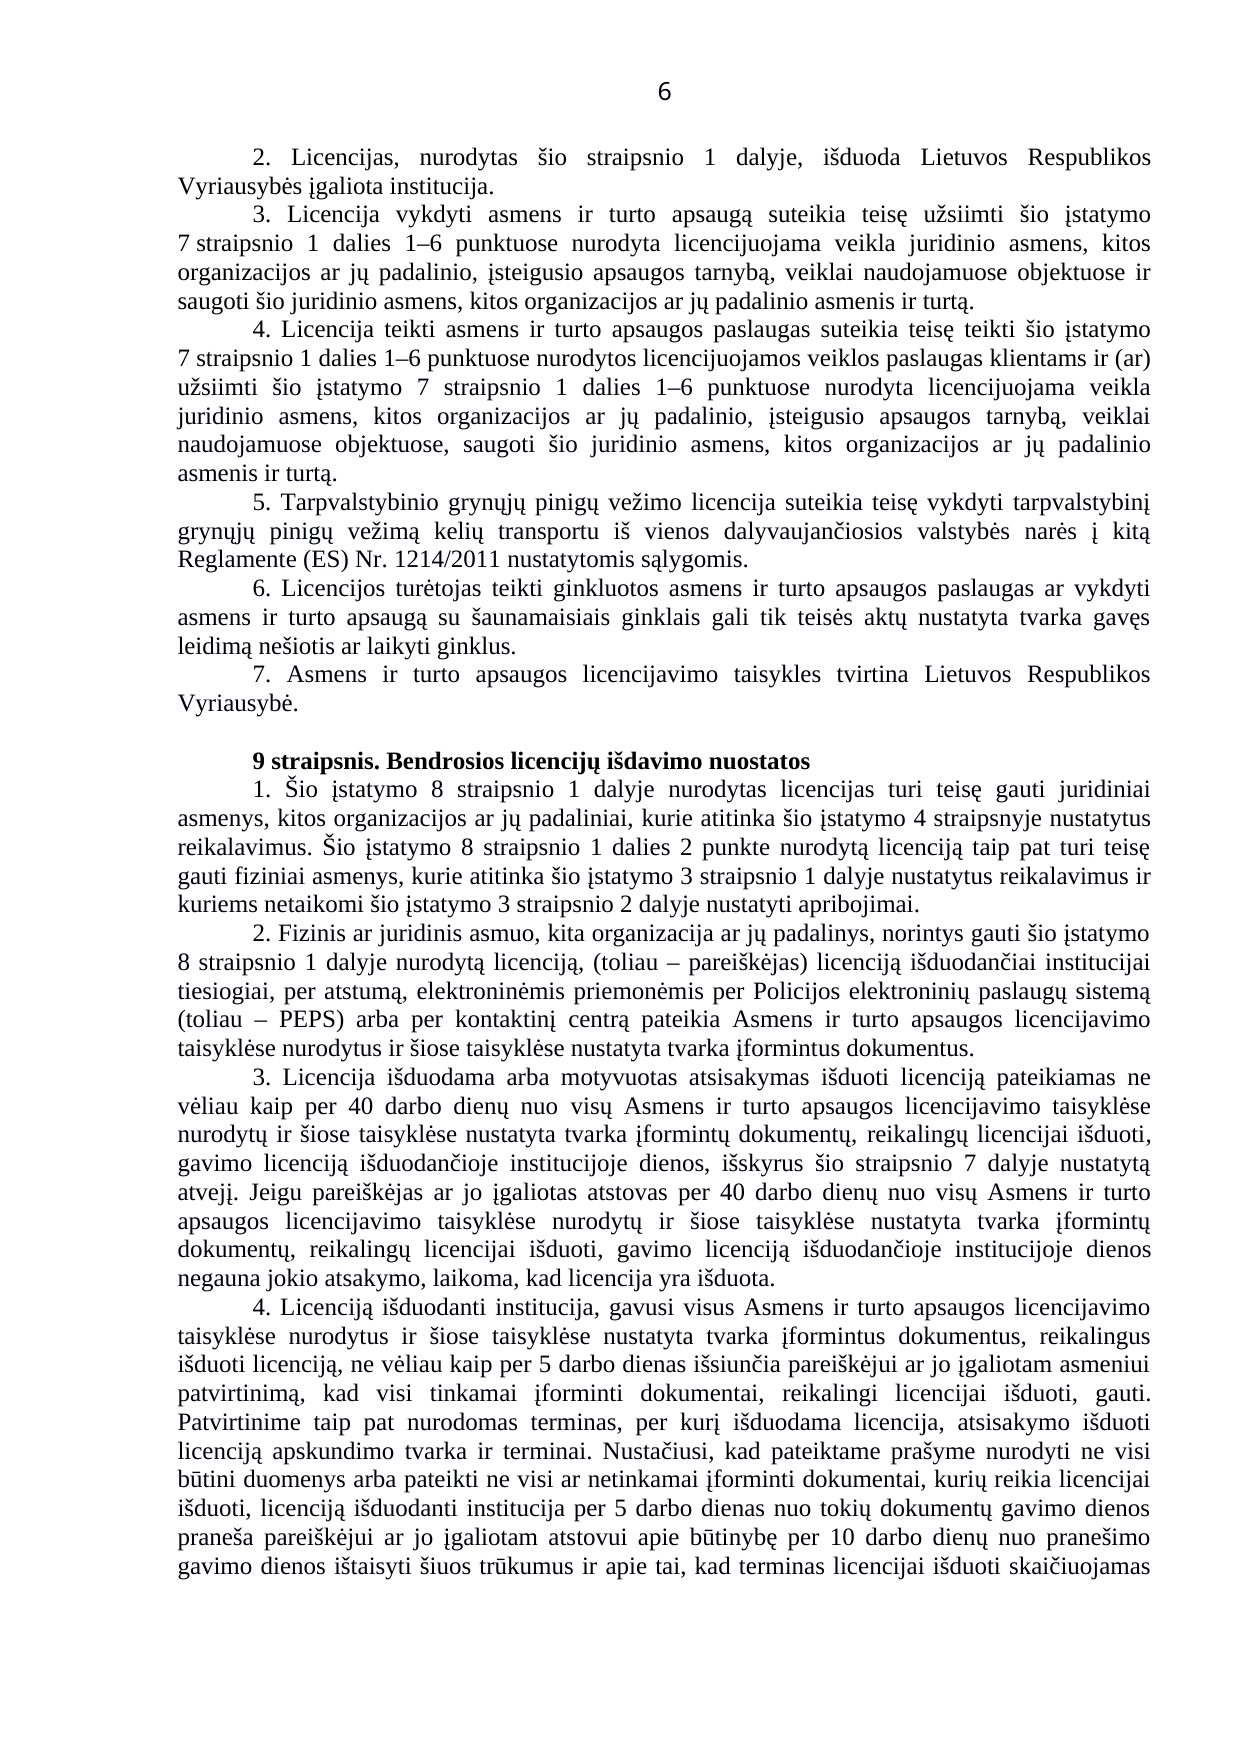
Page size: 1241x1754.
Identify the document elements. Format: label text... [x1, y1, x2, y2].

text 4. Licenciją išduodanti institucija, gavusi visus Asmens ir turto apsaugos licencijavimo taisyklėse nurodytus ir šiose taisyklėse nustatyta tvarka įformintus dokumentus, reikalingus išduoti licenciją, ne vėliau kaip per 5 darbo dienas išsiunčia pareiškėjui ar jo įgaliotam asmeniui patvirtinimą, kad visi tinkamai įforminti dokumentai, reikalingi licencijai išduoti, gauti. Patvirtinime taip pat nurodomas terminas, per kurį išduodama licencija, atsisakymo išduoti licenciją apskundimo tvarka ir terminai. Nustačiusi, kad pateiktame prašyme nurodyti ne visi būtini duomenys arba pateikti ne visi ar netinkamai įforminti dokumentai, kurių reikia licencijai išduoti, licenciją išduodanti institucija per 5 darbo dienas nuo tokių dokumentų gavimo dienos praneša pareiškėjui ar jo įgaliotam atstovui apie būtinybę per 10 darbo dienų nuo pranešimo gavimo dienos ištaisyti šiuos trūkumus ir apie tai, kad terminas licencijai išduoti skaičiuojamas [177, 1292, 1152, 1579]
text 2. Fizinis ar juridinis asmuo, kita organizacija ar jų padalinys, norintys gauti šio įstatymo 8 straipsnio 1 dalyje nurodytą licenciją, (toliau – pareiškėjas) licenciją išduodančiai institucijai tiesiogiai, per atstumą, elektroninėmis priemonėmis per Policijos elektroninių paslaugų sistemą (toliau – PEPS) arba per kontaktinį centrą pateikia Asmens ir turto apsaugos licencijavimo taisyklėse nurodytus ir šiose taisyklėse nustatyta tvarka įformintus dokumentus. [177, 918, 1152, 1062]
text 3. Licencija vykdyti asmens ir turto apsaugą suteikia teisę užsiimti šio įstatymo 7 straipsnio 1 dalies 1–6 punktuose nurodyta licencijuojama veikla juridinio asmens, kitos organizacijos ar jų padalinio, įsteigusio apsaugos tarnybą, veiklai naudojamuose objektuose ir saugoti šio juridinio asmens, kitos organizacijos ar jų padalinio asmenis ir turtą. [177, 199, 1152, 314]
text 7. Asmens ir turto apsaugos licencijavimo taisykles tvirtina Lietuvos Respublikos Vyriausybė. [177, 659, 1152, 717]
text 3. Licencija išduodama arba motyvuotas atsisakymas išduoti licenciją pateikiamas ne vėliau kaip per 40 darbo dienų nuo visų Asmens ir turto apsaugos licencijavimo taisyklėse nurodytų ir šiose taisyklėse nustatyta tvarka įformintų dokumentų, reikalingų licencijai išduoti, gavimo licenciją išduodančioje institucijoje dienos, išskyrus šio straipsnio 7 dalyje nustatytą atvejį. Jeigu pareiškėjas ar jo įgaliotas atstovas per 40 darbo dienų nuo visų Asmens ir turto apsaugos licencijavimo taisyklėse nurodytų ir šiose taisyklėse nustatyta tvarka įformintų dokumentų, reikalingų licencijai išduoti, gavimo licenciją išduodančioje institucijoje dienos negauna jokio atsakymo, laikoma, kad licencija yra išduota. [177, 1062, 1152, 1292]
text 1. Šio įstatymo 8 straipsnio 1 dalyje nurodytas licencijas turi teisę gauti juridiniai asmenys, kitos organizacijos ar jų padaliniai, kurie atitinka šio įstatymo 4 straipsnyje nustatytus reikalavimus. Šio įstatymo 8 straipsnio 1 dalies 2 punkte nurodytą licenciją taip pat turi teisę gauti fiziniai asmenys, kurie atitinka šio įstatymo 3 straipsnio 1 dalyje nustatytus reikalavimus ir kuriems netaikomi šio įstatymo 3 straipsnio 2 dalyje nustatyti apribojimai. [177, 774, 1152, 918]
text 5. Tarpvalstybinio grynųjų pinigų vežimo licencija suteikia teisę vykdyti tarpvalstybinį grynųjų pinigų vežimą kelių transportu iš vienos dalyvaujančiosios valstybės narės į kitą Reglamente (ES) Nr. 1214/2011 nustatytomis sąlygomis. [177, 487, 1152, 573]
text 9 straipsnis. Bendrosios licencijų išdavimo nuostatos [177, 746, 1152, 774]
text 6. Licencijos turėtojas teikti ginkluotos asmens ir turto apsaugos paslaugas ar vykdyti asmens ir turto apsaugą su šaunamaisiais ginklais gali tik teisės aktų nustatyta tvarka gavęs leidimą nešiotis ar laikyti ginklus. [177, 573, 1152, 659]
text 2. Licencijas, nurodytas šio straipsnio 1 dalyje, išduoda Lietuvos Respublikos Vyriausybės įgaliota institucija. [177, 142, 1152, 199]
text 4. Licencija teikti asmens ir turto apsaugos paslaugas suteikia teisę teikti šio įstatymo 7 straipsnio 1 dalies 1–6 punktuose nurodytos licencijuojamos veiklos paslaugas klientams ir (ar) užsiimti šio įstatymo 7 straipsnio 1 dalies 1–6 punktuose nurodyta licencijuojama veikla juridinio asmens, kitos organizacijos ar jų padalinio, įsteigusio apsaugos tarnybą, veiklai naudojamuose objektuose, saugoti šio juridinio asmens, kitos organizacijos ar jų padalinio asmenis ir turtą. [177, 314, 1152, 487]
